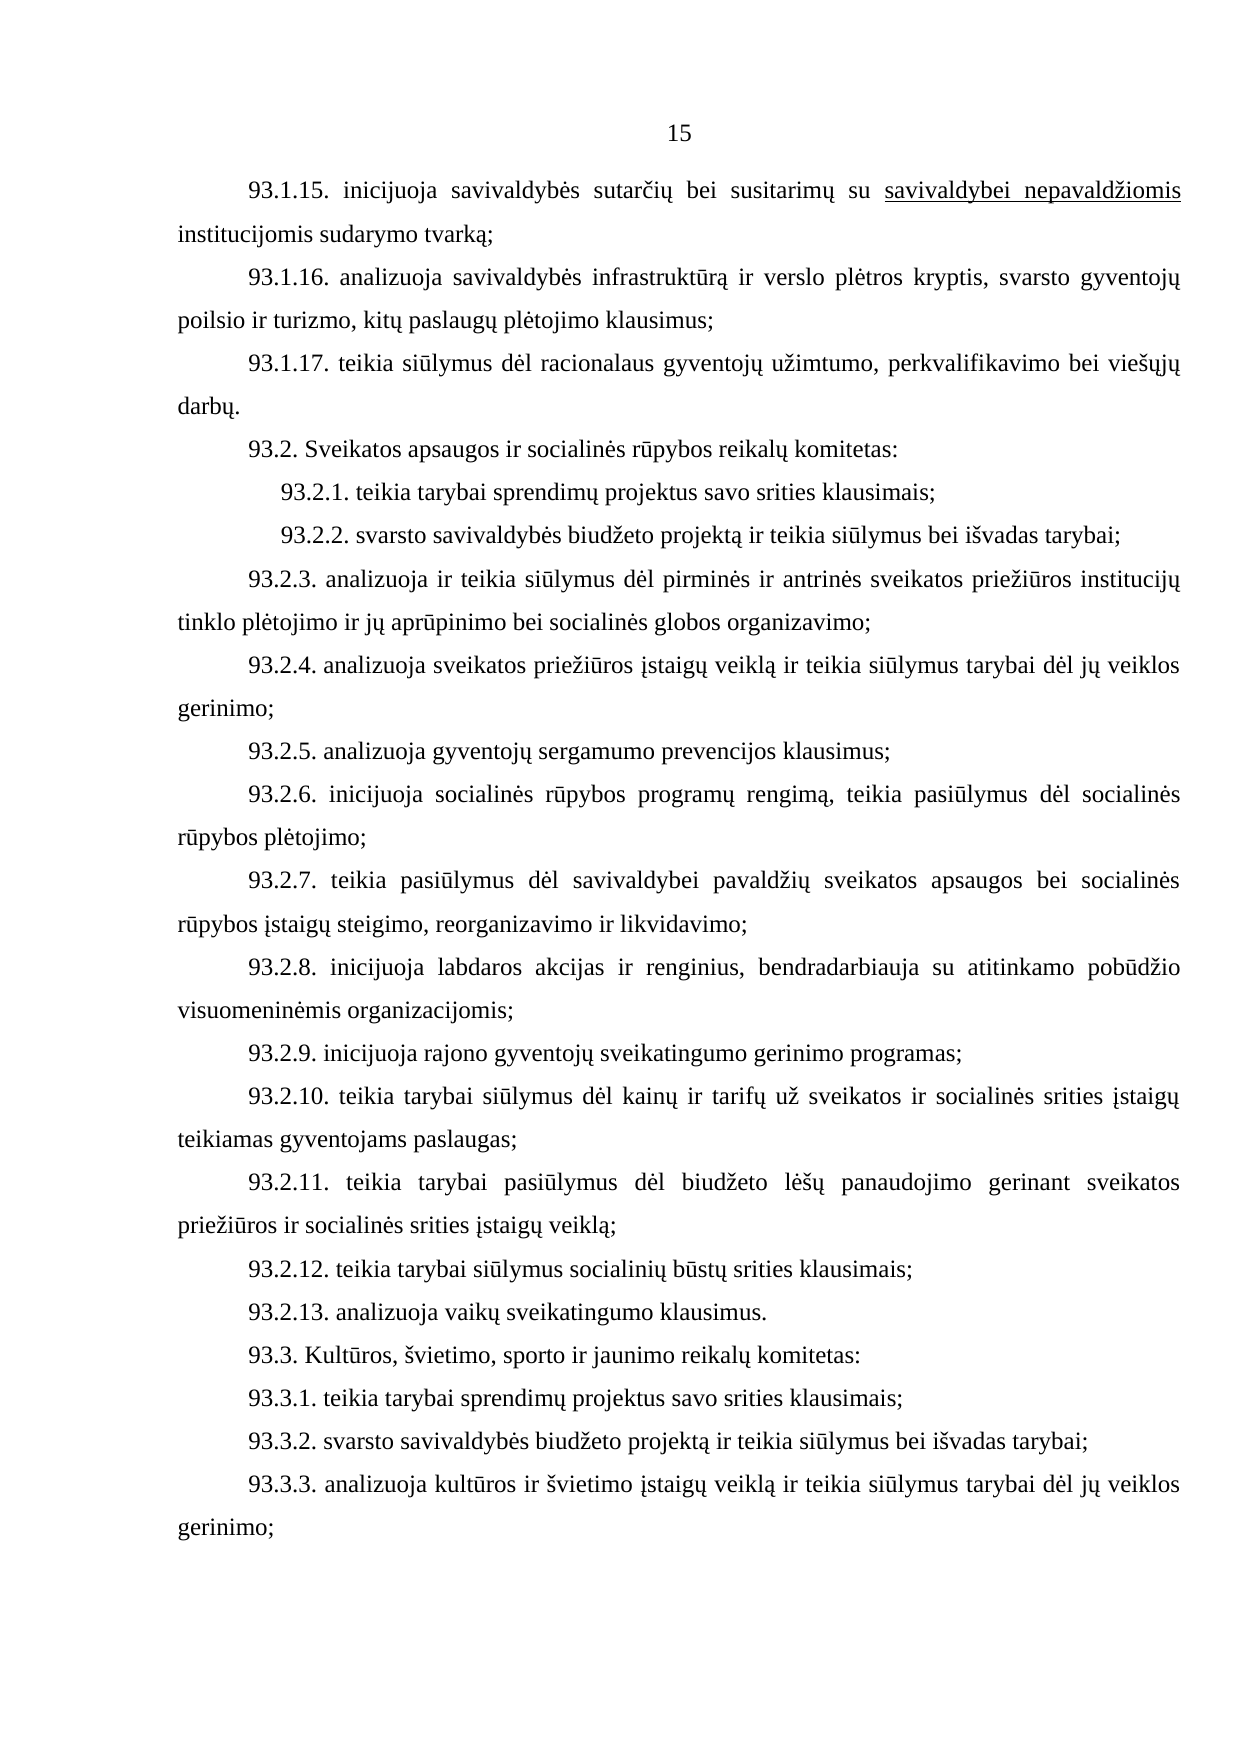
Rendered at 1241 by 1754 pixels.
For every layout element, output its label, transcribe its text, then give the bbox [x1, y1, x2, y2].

text 93.2.10. teikia tarybai siūlymus dėl kainų ir tarifų už sveikatos ir socialinės srities įstaigų teikiamas gyventojams paslaugas; [177, 1081, 1181, 1153]
text 93.2.4. analizuoja sveikatos priežiūros įstaigų veiklą ir teikia siūlymus tarybai dėl jų veiklos gerinimo; [177, 650, 1181, 722]
text 93.2.8. inicijuoja labdaros akcijas ir renginius, bendradarbiauja su atitinkamo pobūdžio visuomeninėmis organizacijomis; [177, 952, 1181, 1024]
text 93.2.13. analizuoja vaikų sveikatingumo klausimus. [177, 1297, 1181, 1326]
text 93.3. Kultūros, švietimo, sporto ir jaunimo reikalų komitetas: [177, 1340, 1181, 1369]
text 93.2.9. inicijuoja rajono gyventojų sveikatingumo gerinimo programas; [177, 1038, 1181, 1067]
text 93.2.1. teikia tarybai sprendimų projektus savo srities klausimais; [210, 477, 1181, 506]
text 93.2. Sveikatos apsaugos ir socialinės rūpybos reikalų komitetas: [177, 434, 1181, 463]
text 93.3.1. teikia tarybai sprendimų projektus savo srities klausimais; [177, 1383, 1181, 1412]
text 93.2.2. svarsto savivaldybės biudžeto projektą ir teikia siūlymus bei išvadas tarybai; [210, 521, 1181, 549]
text 93.1.15. inicijuoja savivaldybės sutarčių bei susitarimų su savivaldybei nepavaldžiomis institucijomis sudarymo tvarką; [177, 176, 1181, 247]
text 93.1.16. analizuoja savivaldybės infrastruktūrą ir verslo plėtros kryptis, svarsto gyventojų poilsio ir turizmo, kitų paslaugų plėtojimo klausimus; [177, 262, 1181, 334]
text 93.2.3. analizuoja ir teikia siūlymus dėl pirminės ir antrinės sveikatos priežiūros institucijų tinklo plėtojimo ir jų aprūpinimo bei socialinės globos organizavimo; [177, 564, 1181, 636]
text 93.1.17. teikia siūlymus dėl racionalaus gyventojų užimtumo, perkvalifikavimo bei viešųjų darbų. [177, 348, 1181, 420]
text 93.2.7. teikia pasiūlymus dėl savivaldybei pavaldžių sveikatos apsaugos bei socialinės rūpybos įstaigų steigimo, reorganizavimo ir likvidavimo; [177, 866, 1181, 937]
text 93.3.3. analizuoja kultūros ir švietimo įstaigų veiklą ir teikia siūlymus tarybai dėl jų veiklos gerinimo; [177, 1469, 1181, 1541]
text 93.2.11. teikia tarybai pasiūlymus dėl biudžeto lėšų panaudojimo gerinant sveikatos priežiūros ir socialinės srities įstaigų veiklą; [177, 1167, 1181, 1239]
text 93.2.6. inicijuoja socialinės rūpybos programų rengimą, teikia pasiūlymus dėl socialinės rūpybos plėtojimo; [177, 779, 1181, 851]
text 93.2.12. teikia tarybai siūlymus socialinių būstų srities klausimais; [177, 1254, 1181, 1282]
text 93.2.5. analizuoja gyventojų sergamumo prevencijos klausimus; [177, 736, 1181, 765]
text 93.3.2. svarsto savivaldybės biudžeto projektą ir teikia siūlymus bei išvadas tarybai; [177, 1426, 1181, 1455]
